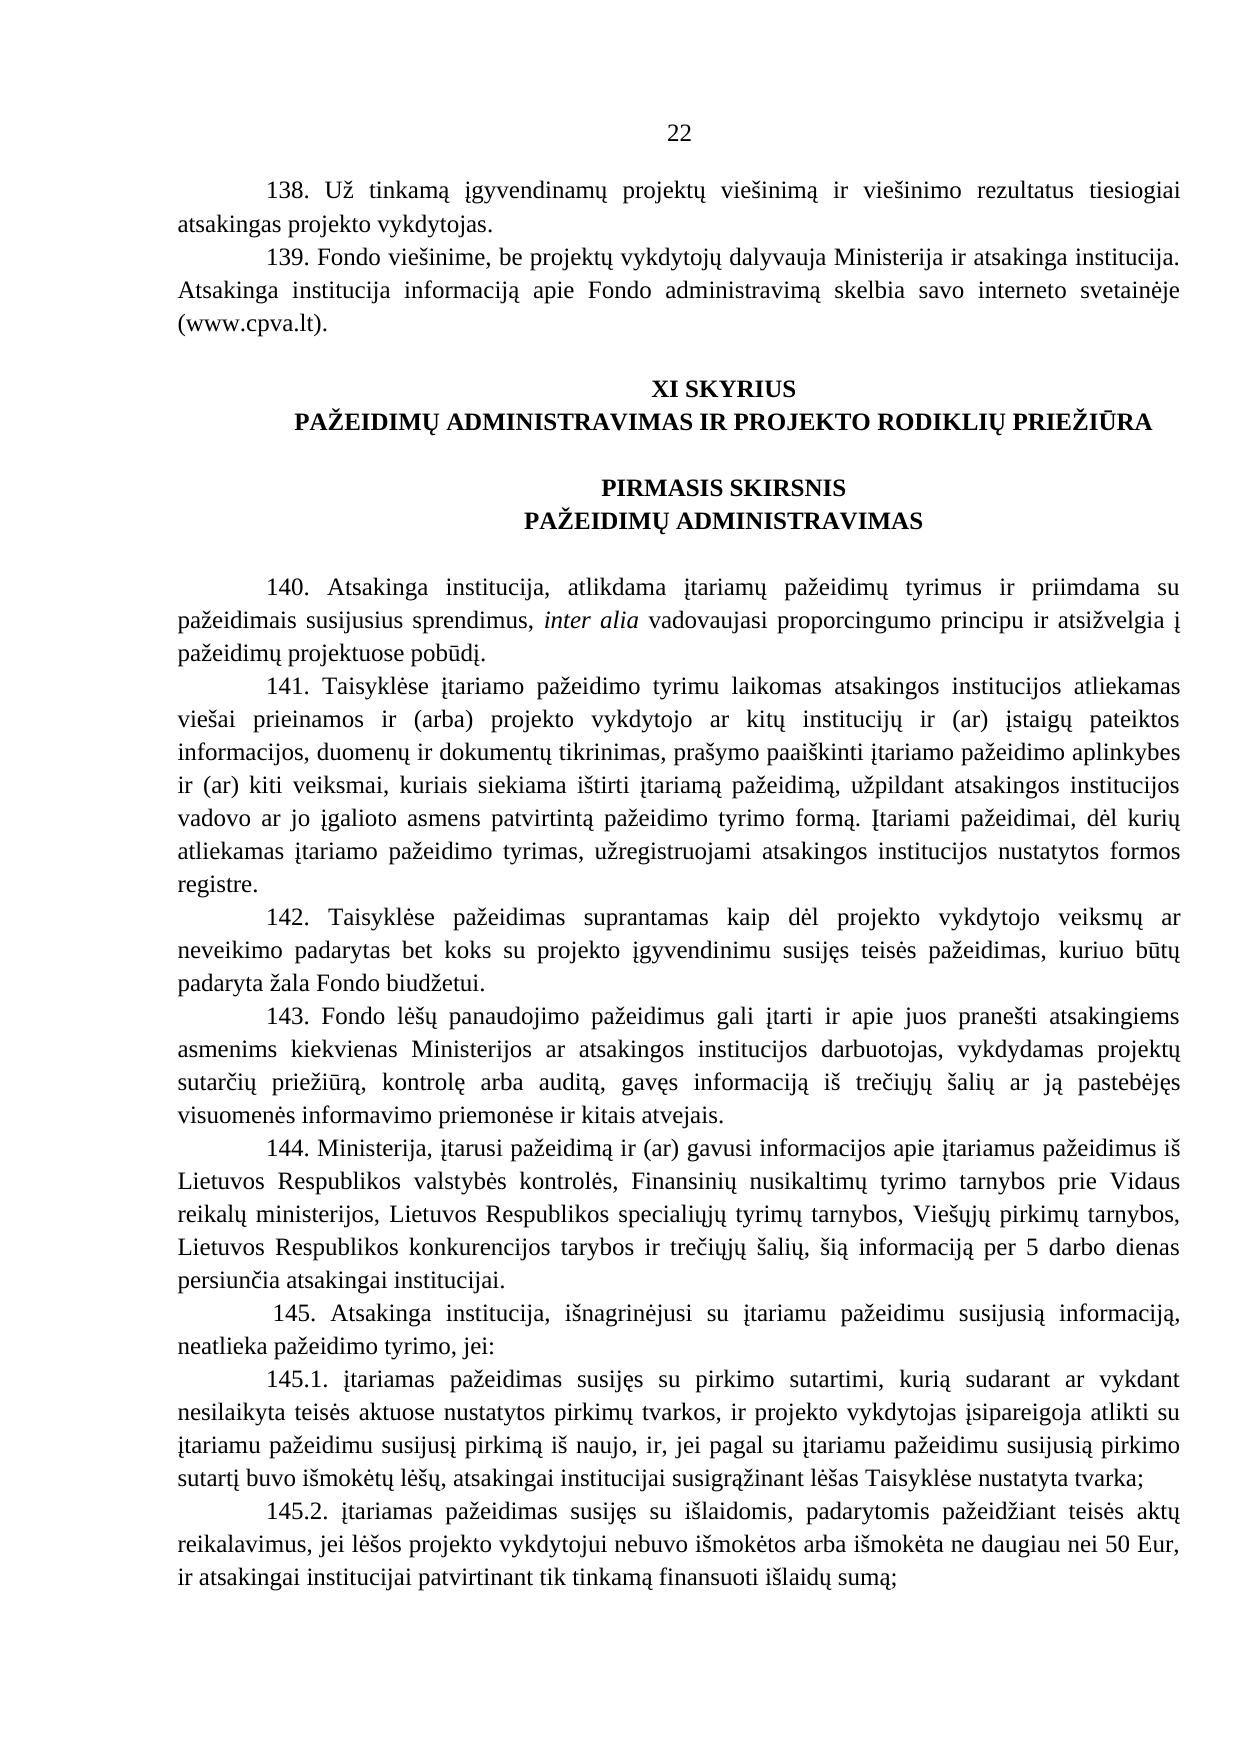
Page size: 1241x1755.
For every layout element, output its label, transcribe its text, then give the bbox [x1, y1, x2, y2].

text 139. Fondo viešinime, be projektų vykdytojų dalyvauja Ministerija ir atsakinga institucija. Atsakinga institucija informaciją apie Fondo administravimą skelbia savo interneto svetainėje (www.cpva.lt). [177, 242, 1181, 336]
text 145.1. įtariamas pažeidimas susijęs su pirkimo sutartimi, kurią sudarant ar vykdant nesilaikyta teisės aktuose nustatytos pirkimų tvarkos, ir projekto vykdytojas įsipareigoja atlikti su įtariamu pažeidimu susijusį pirkimą iš naujo, ir, jei pagal su įtariamu pažeidimu susijusią pirkimo sutartį buvo išmokėtų lėšų, atsakingai institucijai susigrąžinant lėšas Taisyklėse nustatyta tvarka; [177, 1364, 1181, 1492]
text 144. Ministerija, įtarusi pažeidimą ir (ar) gavusi informacijos apie įtariamus pažeidimus iš Lietuvos Respublikos valstybės kontrolės, Finansinių nusikaltimų tyrimo tarnybos prie Vidaus reikalų ministerijos, Lietuvos Respublikos specialiųjų tyrimų tarnybos, Viešųjų pirkimų tarnybos, Lietuvos Respublikos konkurencijos tarybos ir trečiųjų šalių, šią informaciją per 5 darbo dienas persiunčia atsakingai institucijai. [177, 1133, 1181, 1294]
text 142. Taisyklėse pažeidimas suprantamas kaip dėl projekto vykdytojo veiksmų ar neveikimo padarytas bet koks su projekto įgyvendinimu susijęs teisės pažeidimas, kuriuo būtų padaryta žala Fondo biudžetui. [177, 902, 1181, 997]
text PAŽEIDIMŲ ADMINISTRAVIMAS IR PROJEKTO RODIKLIŲ PRIEŽIŪRA [177, 407, 1181, 436]
text 145.2. įtariamas pažeidimas susijęs su išlaidomis, padarytomis pažeidžiant teisės aktų reikalavimus, jei lėšos projekto vykdytojui nebuvo išmokėtos arba išmokėta ne daugiau nei 50 Eur, ir atsakingai institucijai patvirtinant tik tinkamą finansuoti išlaidų sumą; [177, 1496, 1181, 1591]
text 140. Atsakinga institucija, atlikdama įtariamų pažeidimų tyrimus ir priimdama su pažeidimais susijusius sprendimus, inter alia vadovaujasi proporcingumo principu ir atsižvelgia į pažeidimų projektuose pobūdį. [177, 572, 1181, 667]
text 145. Atsakinga institucija, išnagrinėjusi su įtariamu pažeidimu susijusią informaciją, neatlieka pažeidimo tyrimo, jei: [177, 1298, 1181, 1360]
text PAŽEIDIMŲ ADMINISTRAVIMAS [177, 506, 1181, 534]
text 143. Fondo lėšų panaudojimo pažeidimus gali įtarti ir apie juos pranešti atsakingiems asmenims kiekvienas Ministerijos ar atsakingos institucijos darbuotojas, vykdydamas projektų sutarčių priežiūrą, kontrolę arba auditą, gavęs informaciją iš trečiųjų šalių ar ją pastebėjęs visuomenės informavimo priemonėse ir kitais atvejais. [177, 1001, 1181, 1129]
text PIRMASIS SKIRSNIS [177, 473, 1181, 502]
text XI SKYRIUS [177, 374, 1181, 402]
text 141. Taisyklėse įtariamo pažeidimo tyrimu laikomas atsakingos institucijos atliekamas viešai prieinamos ir (arba) projekto vykdytojo ar kitų institucijų ir (ar) įstaigų pateiktos informacijos, duomenų ir dokumentų tikrinimas, prašymo paaiškinti įtariamo pažeidimo aplinkybes ir (ar) kiti veiksmai, kuriais siekiama ištirti įtariamą pažeidimą, užpildant atsakingos institucijos vadovo ar jo įgalioto asmens patvirtintą pažeidimo tyrimo formą. Įtariami pažeidimai, dėl kurių atliekamas įtariamo pažeidimo tyrimas, užregistruojami atsakingos institucijos nustatytos formos registre. [177, 671, 1181, 898]
text 138. Už tinkamą įgyvendinamų projektų viešinimą ir viešinimo rezultatus tiesiogiai atsakingas projekto vykdytojas. [177, 176, 1181, 237]
